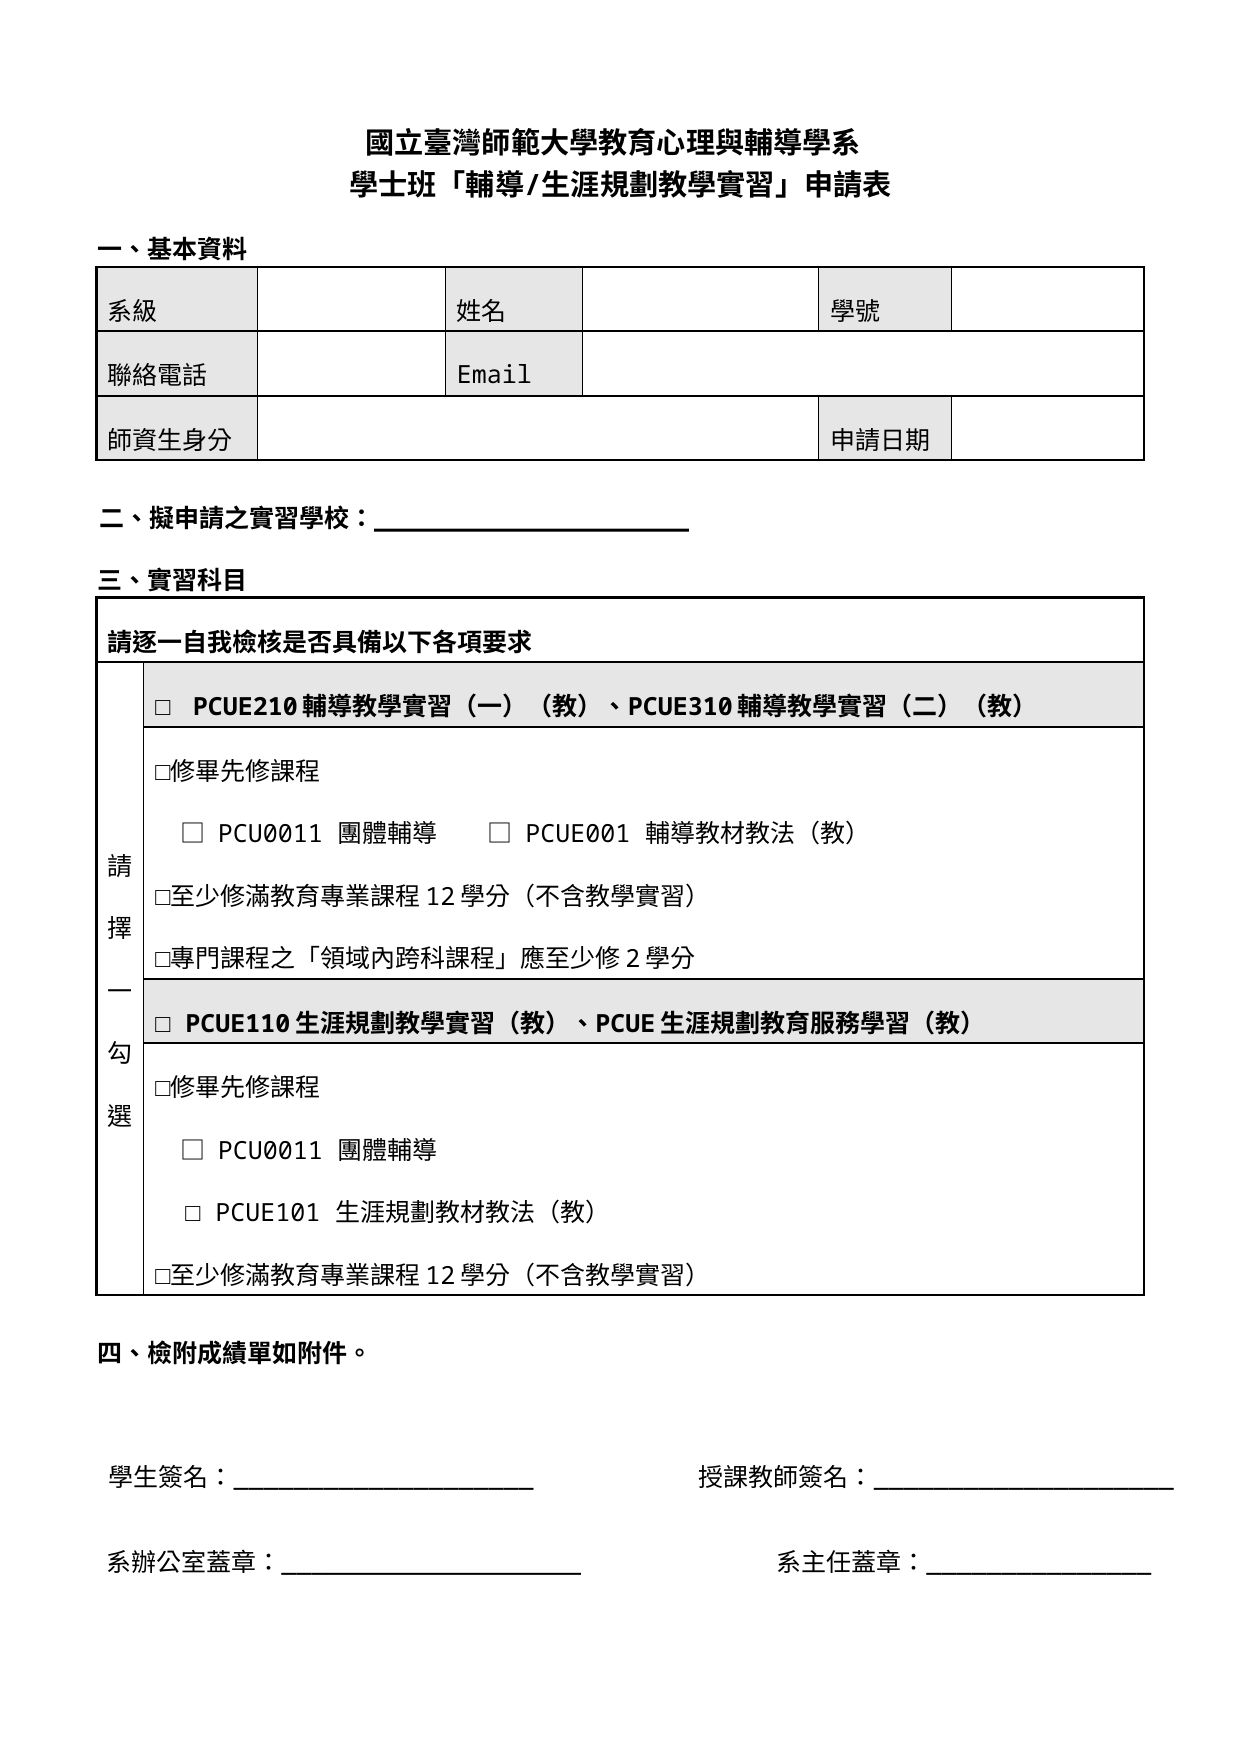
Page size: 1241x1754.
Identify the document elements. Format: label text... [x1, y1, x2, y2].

text 二、擬申請之實習學校：_____________________ [99, 499, 1053, 535]
table_cell 師資生身分 [98, 397, 257, 459]
table_header 姓名 [446, 268, 582, 330]
table_header 學生簽名：____________________ [97, 1433, 657, 1494]
table_cell [258, 397, 818, 459]
table_cell 聯絡電話 [98, 332, 257, 395]
table_cell 請擇一勾選 [98, 663, 143, 1294]
table_header 學號 [819, 268, 951, 330]
table_cell 申請日期 [819, 397, 951, 459]
text 系辦公室蓋章：____________________ 系主任蓋章：_______________ [106, 1519, 1151, 1581]
table_header [952, 268, 1143, 330]
table_header 請逐一自我檢核是否具備以下各項要求 [98, 599, 1143, 661]
table_header [258, 268, 445, 330]
text 四、檢附成績單如附件。 [84, 1334, 1053, 1370]
table_cell [583, 332, 1143, 395]
text 一、基本資料 [84, 229, 1053, 266]
table_header 系級 [98, 268, 257, 330]
table_cell [952, 397, 1143, 459]
table_cell PCUE210輔導教學實習（一）（教）、PCUE310輔導教學實習（二）（教） [144, 663, 1143, 726]
text 國立臺灣師範大學教育心理與輔導學系 學士班「輔導/生涯規劃教學實習」申請表 [187, 119, 1053, 204]
table_cell □修畢先修課程 □ PCU0011 團體輔導 □ PCUE101 生涯規劃教材教法（教） □至少修滿教育專業課程12學分（不含教學實習） [144, 1044, 1143, 1294]
table_cell □ PCUE110生涯規劃教學實習（教）、PCUE生涯規劃教育服務學習（教） [144, 980, 1143, 1042]
text 三、實習科目 [84, 560, 1053, 596]
table_cell Email [446, 332, 582, 395]
table_cell [258, 332, 445, 395]
table_header 授課教師簽名：____________________ [658, 1433, 1236, 1494]
table_header [583, 268, 818, 330]
table_cell □修畢先修課程 □ PCU0011 團體輔導 □ PCUE001 輔導教材教法（教） □至少修滿教育專業課程12學分（不含教學實習） □專門課程之「領域內跨科課程」應至少修2學分 [144, 728, 1143, 978]
